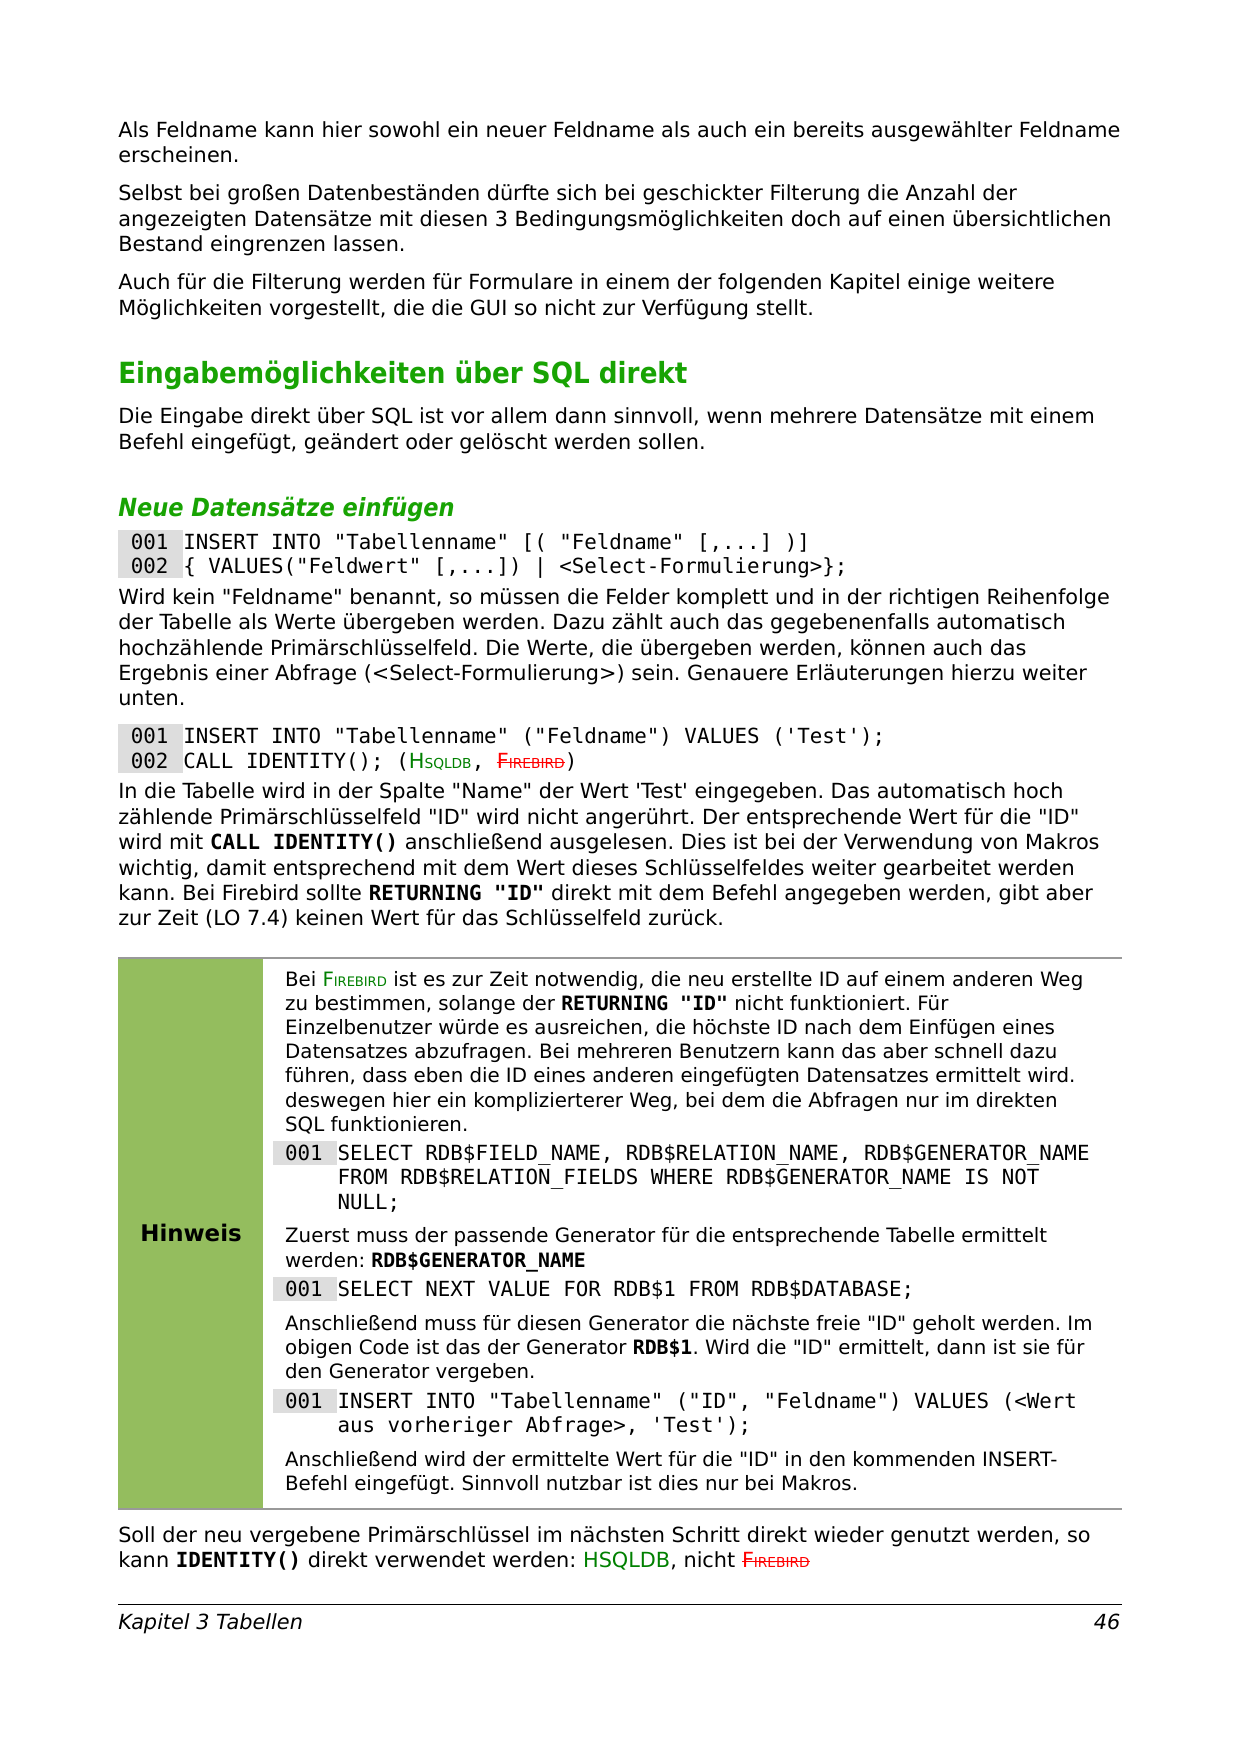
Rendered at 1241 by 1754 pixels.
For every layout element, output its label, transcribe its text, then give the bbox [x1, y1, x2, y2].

text Die Eingabe direkt über SQL ist vor allem dann sinnvoll, wenn mehrere Datensätze mit einem Befehl eingefügt, geändert oder gelöscht werden sollen. [118, 404, 1122, 454]
text In die Tabelle wird in der Spalte "Name" der Wert 'Test' eingegeben. Das automatisch hoch zählende Primärschlüsselfeld "ID" wird nicht angerührt. Der entsprechende Wert für die "ID" wird mit CALL IDENTITY() anschließend ausgelesen. Dies ist bei der Verwendung von Makros wichtig, damit entsprechend mit dem Wert dieses Schlüsselfeldes weiter gearbeitet werden kann. Bei Firebird sollte RETURNING "ID" direkt mit dem Befehl angegeben werden, gibt aber zur Zeit (LO 7.4) keinen Wert für das Schlüsselfeld zurück. [118, 779, 1122, 931]
text Als Feldname kann hier sowohl ein neuer Feldname als auch ein bereits ausgewählter Feldname erscheinen. [118, 118, 1122, 168]
text Wird kein "Feldname" benannt, so müssen die Felder komplett und in der richtigen Reihenfolge der Tabelle als Werte übergeben werden. Dazu zählt auch das gegebenenfalls automatisch hochzählende Primärschlüsselfeld. Die Werte, die übergeben werden, können auch das Ergebnis einer Abfrage (<Select-Formulierung>) sein. Genauere Erläuterungen hierzu weiter unten. [118, 585, 1122, 711]
table_header Bei Firebird ist es zur Zeit notwendig, die neu erstellte ID auf einem anderen Weg zu bestimmen, solange der RETURNING "ID" nicht funktioniert. Für Einzelbenutzer würde es ausreichen, die höchste ID nach dem Einfügen eines Datensatzes abzufragen. Bei mehreren Benutzern kann das aber schnell dazu führen, dass eben die ID eines anderen eingefügten Datensatzes ermittelt wird. deswegen hier ein komplizierterer Weg, bei dem die Abfragen nur im direkten SQL funktionieren. SELECT RDB$FIELD_NAME, RDB$RELATION_NAME, RDB$GENERATOR_NAME FROM RDB$RELATION_FIELDS WHERE RDB$GENERATOR_NAME IS NOT NULL; Zuerst muss der passende Generator für die entsprechende Tabelle ermittelt werden: RDB$GENERATOR_NAME SELECT NEXT VALUE FOR RDB$1 FROM RDB$DATABASE; Anschließend muss für diesen Generator die nächste freie "ID" geholt werden. Im obigen Code ist das der Generator RDB$1. Wird die "ID" ermittelt, dann ist sie für den Generator vergeben. INSERT INTO "Tabellenname" ("ID", "Feldname") VALUES (<Wert aus vorheriger Abfrage>, 'Test'); Anschließend wird der ermittelte Wert für die "ID" in den kommenden INSERT-Befehl eingefügt. Sinnvoll nutzbar ist dies nur bei Makros. [264, 959, 1122, 1508]
table_header Hinweis [118, 959, 263, 1508]
subtitle Eingabemöglichkeiten über SQL direkt [118, 357, 1122, 391]
list INSERT INTO "Tabellenname" [( "Feldname" [,...] )] [183, 530, 1122, 554]
list INSERT INTO "Tabellenname" ("Feldname") VALUES ('Test'); [183, 724, 1122, 749]
list { VALUES("Feldwert" [,...]) | <Select-Formulierung>}; [183, 554, 1122, 578]
text Auch für die Filterung werden für Formulare in einem der folgenden Kapitel einige weitere Möglichkeiten vorgestellt, die die GUI so nicht zur Verfügung stellt. [118, 270, 1122, 320]
text Selbst bei großen Datenbeständen dürfte sich bei geschickter Filterung die Anzahl der angezeigten Datensätze mit diesen 3 Bedingungsmöglichkeiten doch auf einen übersichtlichen Bestand eingrenzen lassen. [118, 181, 1122, 257]
list CALL IDENTITY(); (Hsqldb, Firebird) [183, 749, 1122, 773]
subtitle Neue Datensätze einfügen [118, 493, 1122, 522]
text Soll der neu vergebene Primärschlüssel im nächsten Schritt direkt wieder genutzt werden, so kann IDENTITY() direkt verwendet werden: HSQLDB, nicht Firebird [118, 1523, 1122, 1572]
